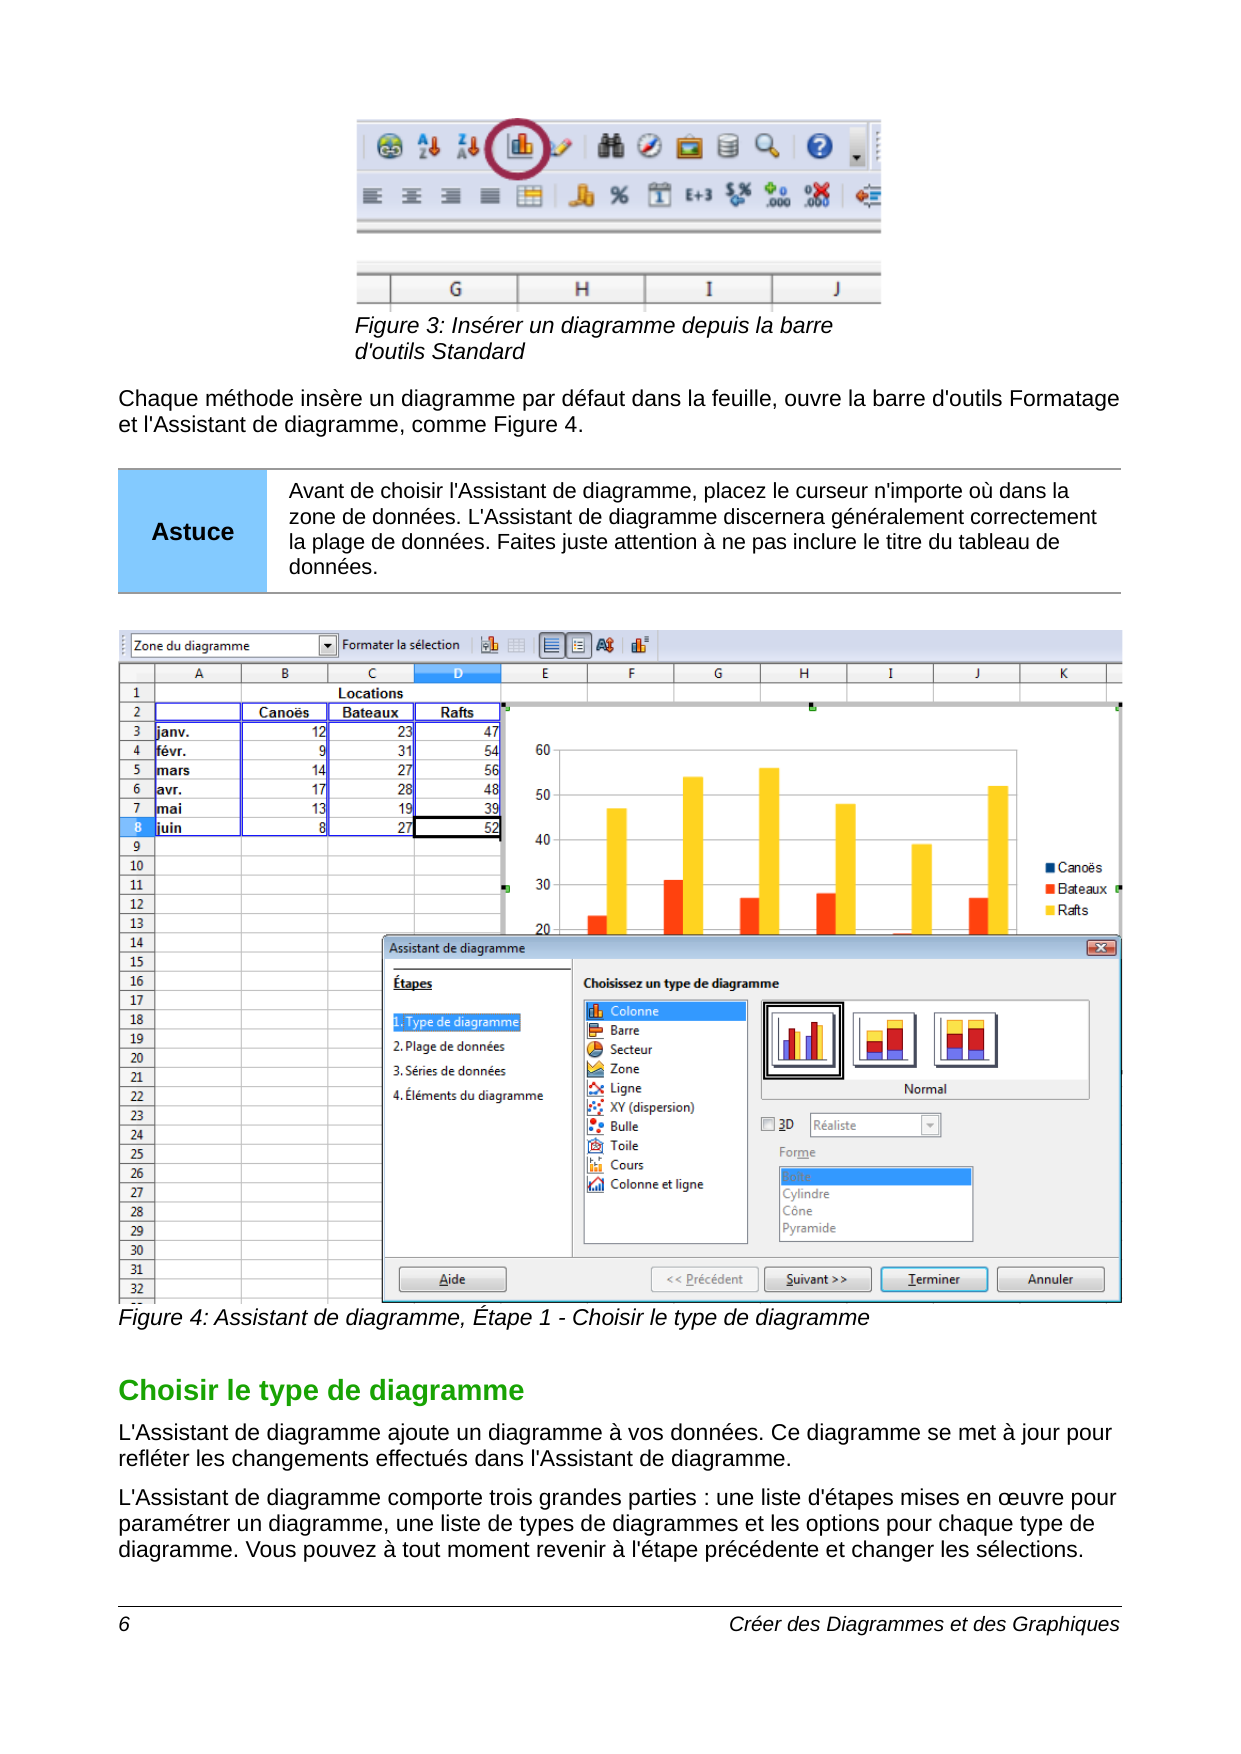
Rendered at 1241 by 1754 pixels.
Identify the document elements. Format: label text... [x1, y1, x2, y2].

text L'Assistant de diagramme ajoute un diagramme à vos données. Ce diagramme se met à jour pour refléter les changements effectués dans l'Assistant de diagramme. [118, 1418, 1122, 1471]
picture [354, 118, 886, 312]
text L'Assistant de diagramme comporte trois grandes parties : une liste d'étapes mises en œuvre pour paramétrer un diagramme, une liste de types de diagrammes et les options pour chaque type de diagramme. Vous pouvez à tout moment revenir à l'étape précédente et changer les sélections. [118, 1484, 1122, 1563]
text Figure 3: Insérer un diagramme depuis la barre d'outils Standard [354, 312, 886, 365]
table_header Avant de choisir l'Assistant de diagramme, placez le curseur n'importe où dans la zone de données. L'Assistant de diagramme discernera généralement correctement la plage de données. Faites juste attention à ne pas inclure le titre du tableau de données. [268, 470, 1121, 592]
subtitle Choisir le type de diagramme [118, 1373, 1122, 1406]
text Figure 4: Assistant de diagramme, Étape 1 - Choisir le type de diagramme [118, 1304, 1122, 1330]
table_header Astuce [118, 470, 267, 592]
text Chaque méthode insère un diagramme par défaut dans la feuille, ouvre la barre d'outils Formatage et l'Assistant de diagramme, comme Figure 4. [118, 385, 1122, 437]
picture [118, 630, 1123, 1304]
